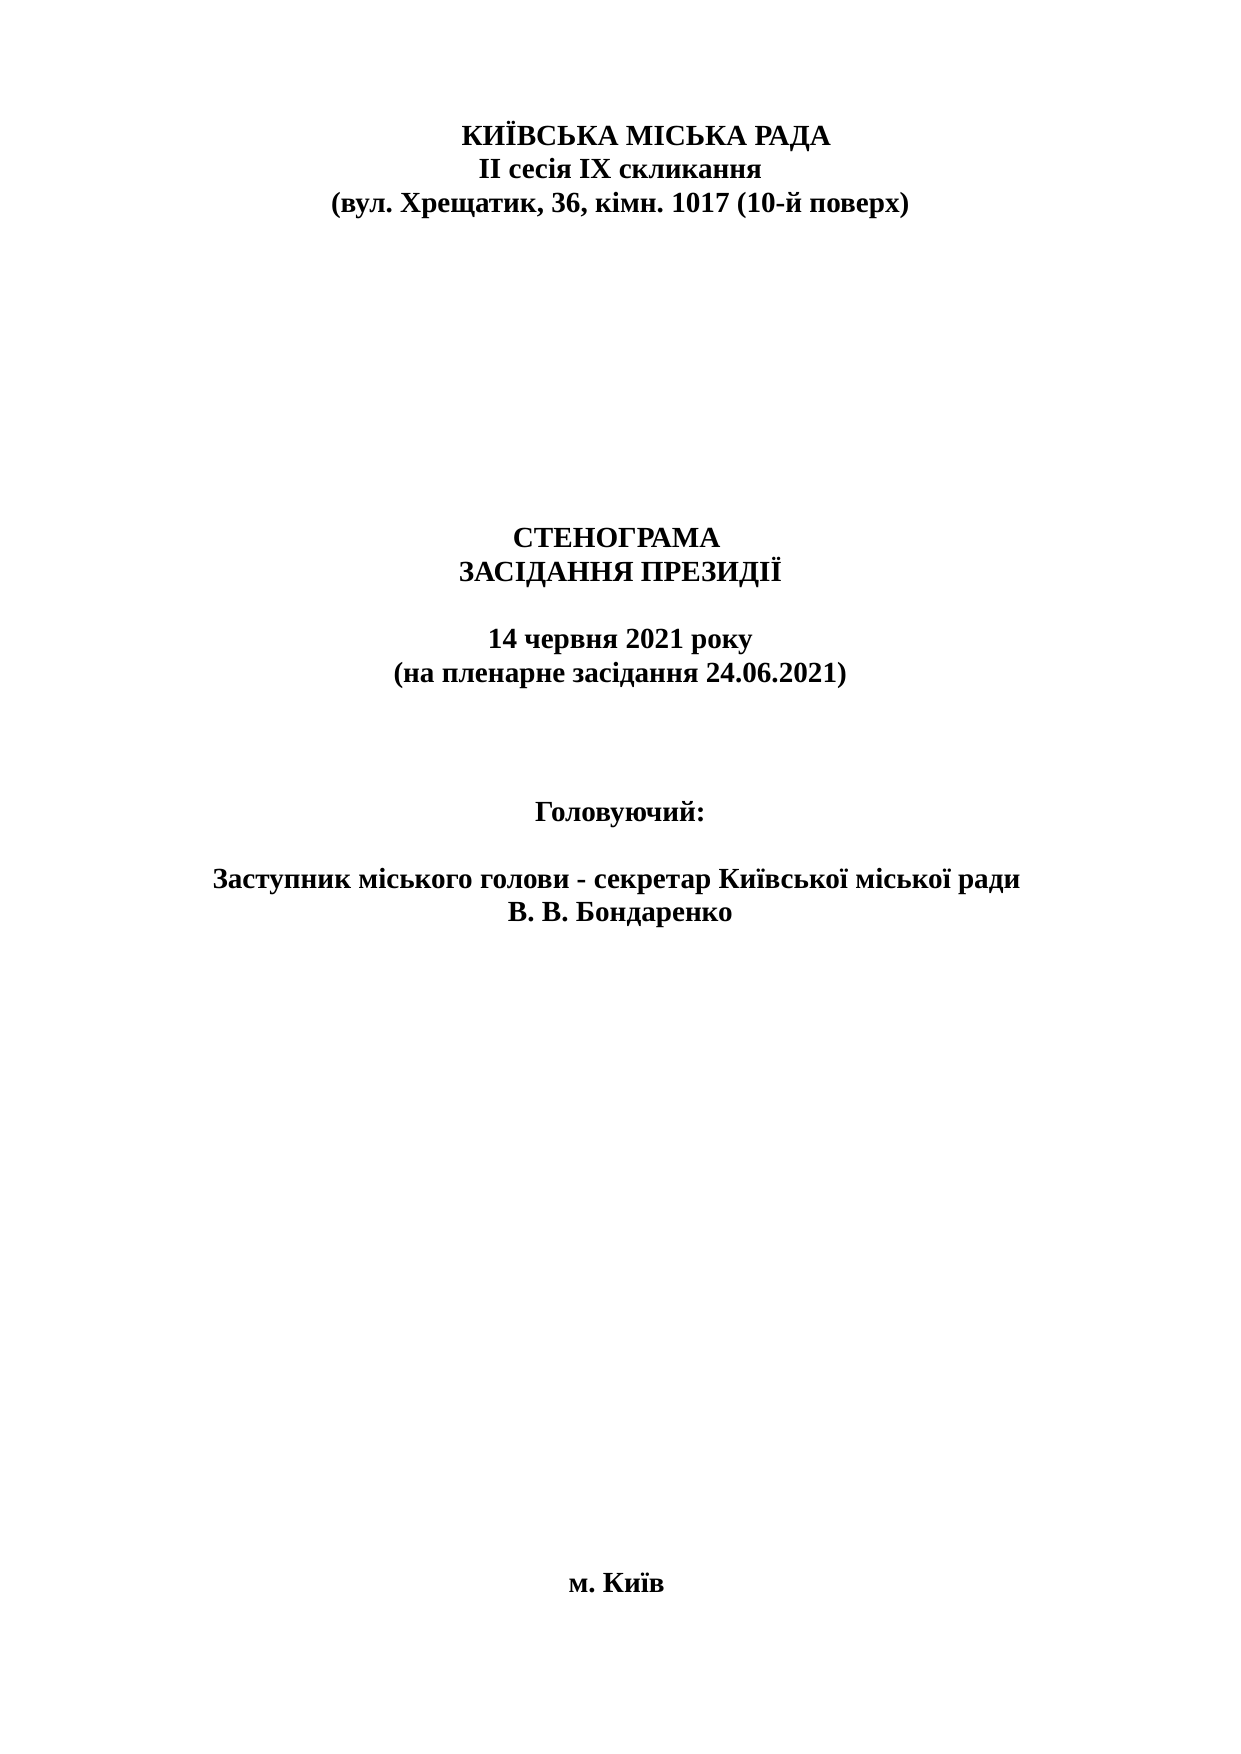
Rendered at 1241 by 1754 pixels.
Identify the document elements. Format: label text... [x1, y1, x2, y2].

text (на пленарне засідання 24.06.2021) [118, 655, 1122, 688]
text ІІ сесія ІХ скликання [118, 152, 1122, 185]
text Головуючий: [118, 794, 1122, 827]
text Заступник міського голови - секретар Київської міської ради [118, 861, 1122, 894]
text 14 червня 2021 року [118, 621, 1122, 655]
text ЗАСІДАННЯ ПРЕЗИДІЇ [118, 554, 1122, 588]
text КИЇВСЬКА МІСЬКА РАДА [118, 118, 1122, 152]
text СТЕНОГРАМА [118, 521, 1122, 554]
text В. В. Бондаренко [118, 894, 1122, 928]
text (вул. Хрещатик, 36, кімн. 1017 (10-й поверх) [118, 185, 1122, 219]
text м. Київ [118, 1565, 1122, 1599]
